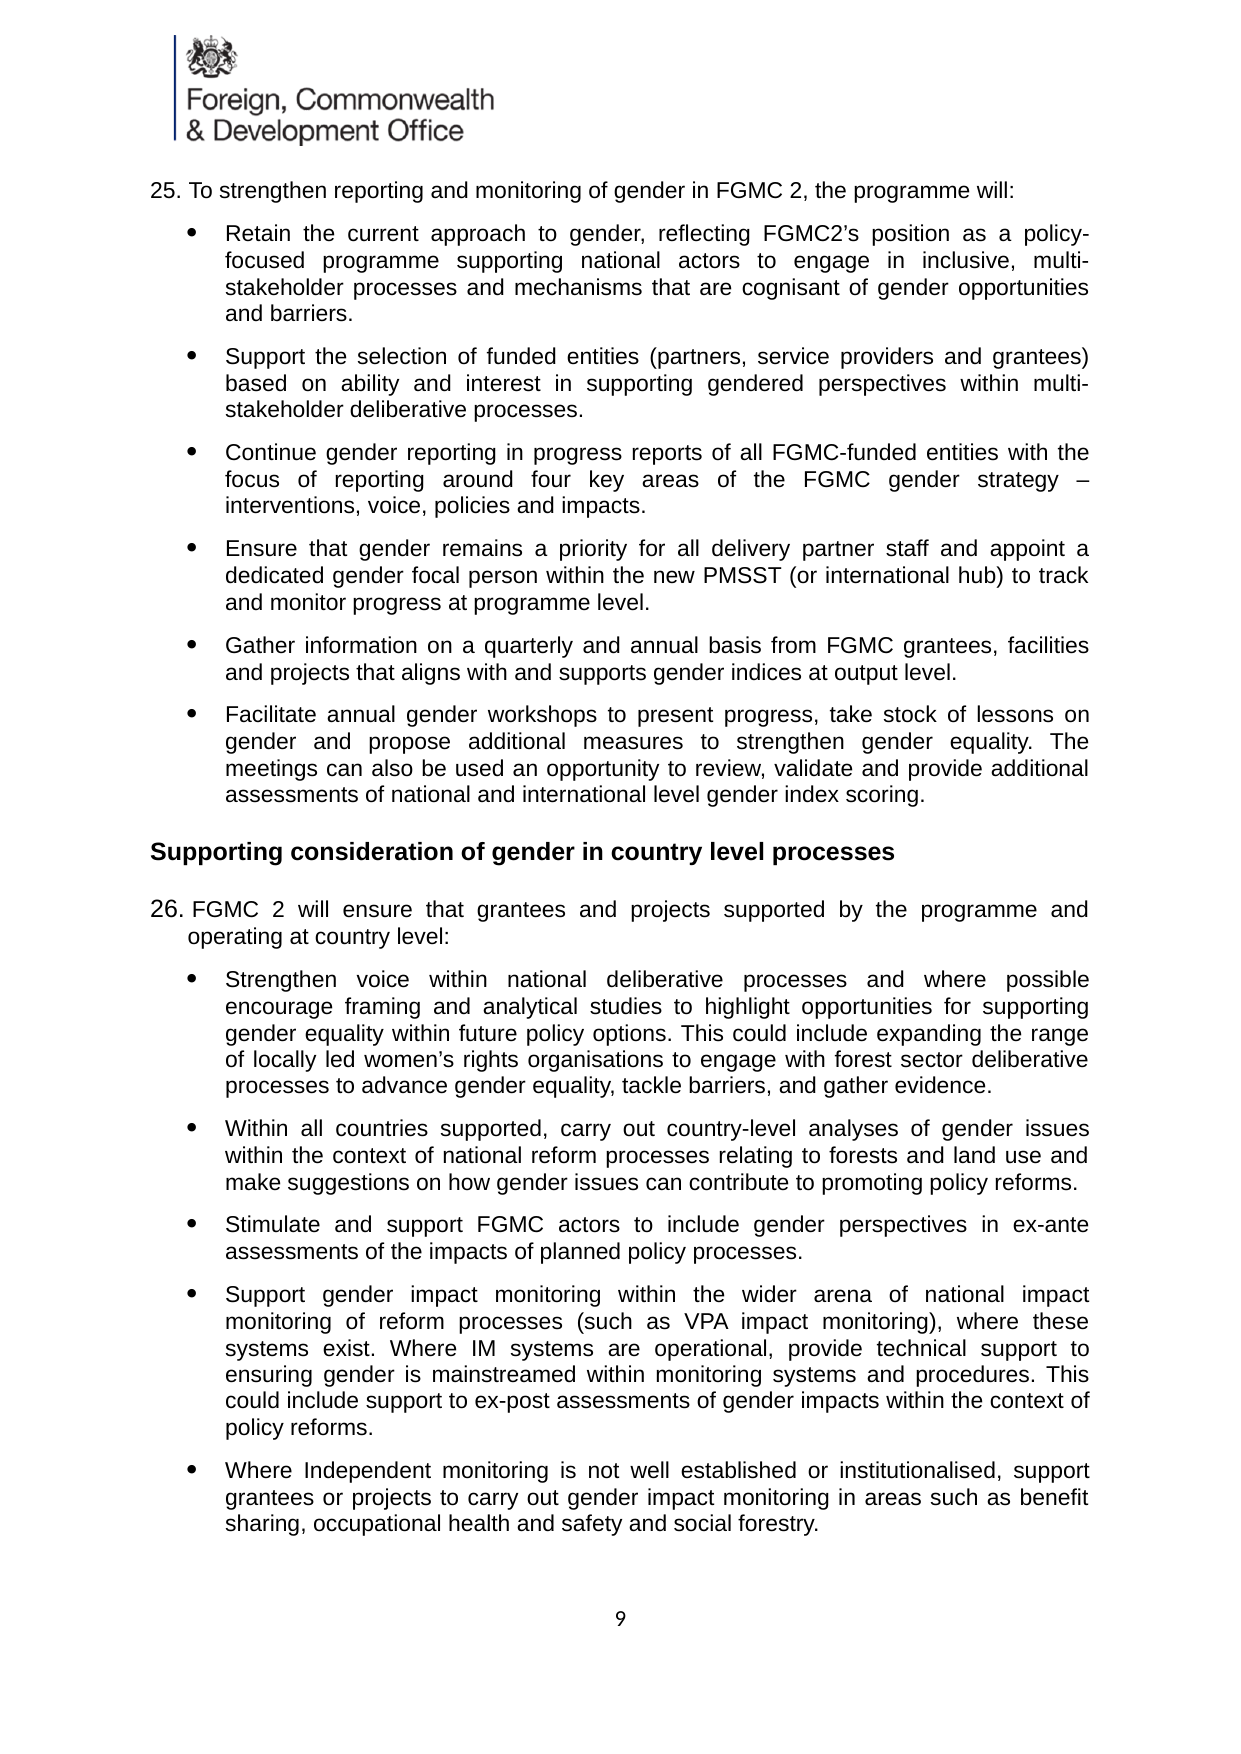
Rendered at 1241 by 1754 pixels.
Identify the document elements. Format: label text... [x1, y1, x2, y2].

list Within all countries supported, carry out country-level analyses of gender issues within the context of national reform processes relating to forests and land use and make suggestions on how gender issues can contribute to promoting policy reforms. [187, 1115, 1090, 1195]
list Retain the current approach to gender, reflecting FGMC2’s position as a policy-focused programme supporting national actors to engage in inclusive, multi-stakeholder processes and mechanisms that are cognisant of gender opportunities and barriers. [187, 220, 1090, 326]
list Stimulate and support FGMC actors to include gender perspectives in ex-ante assessments of the impacts of planned policy processes. [187, 1211, 1090, 1265]
list Support gender impact monitoring within the wider arena of national impact monitoring of reform processes (such as VPA impact monitoring), where these systems exist. Where IM systems are operational, provide technical support to ensuring gender is mainstreamed within monitoring systems and procedures. This could include support to ex-post assessments of gender impacts within the context of policy reforms. [187, 1281, 1090, 1440]
list Facilitate annual gender workshops to present progress, take stock of lessons on gender and propose additional measures to strengthen gender equality. The meetings can also be used an opportunity to review, validate and provide additional assessments of national and international level gender index scoring. [187, 701, 1090, 807]
list Ensure that gender remains a priority for all delivery partner staff and appoint a dedicated gender focal person within the new PMSST (or international hub) to track and monitor progress at programme level. [187, 535, 1090, 615]
text Supporting consideration of gender in country level processes [150, 837, 1090, 865]
list Strengthen voice within national deliberative processes and where possible encourage framing and analytical studies to highlight opportunities for supporting gender equality within future policy options. This could include expanding the range of locally led women’s rights organisations to engage with forest sector deliberative processes to advance gender equality, tackle barriers, and gather evidence. [187, 966, 1090, 1098]
list Gather information on a quarterly and annual basis from FGMC grantees, facilities and projects that aligns with and supports gender indices at output level. [187, 632, 1090, 685]
list FGMC 2 will ensure that grantees and projects supported by the programme and operating at country level: [150, 894, 1090, 949]
list Support the selection of funded entities (partners, service providers and grantees) based on ability and interest in supporting gendered perspectives within multi-stakeholder deliberative processes. [187, 343, 1090, 422]
list Where Independent monitoring is not well established or institutionalised, support grantees or projects to carry out gender impact monitoring in areas such as benefit sharing, occupational health and safety and social forestry. [187, 1457, 1090, 1536]
list Continue gender reporting in progress reports of all FGMC-funded entities with the focus of reporting around four key areas of the FGMC gender strategy – interventions, voice, policies and impacts. [187, 439, 1090, 519]
list To strengthen reporting and monitoring of gender in FGMC 2, the programme will: [150, 177, 1090, 203]
